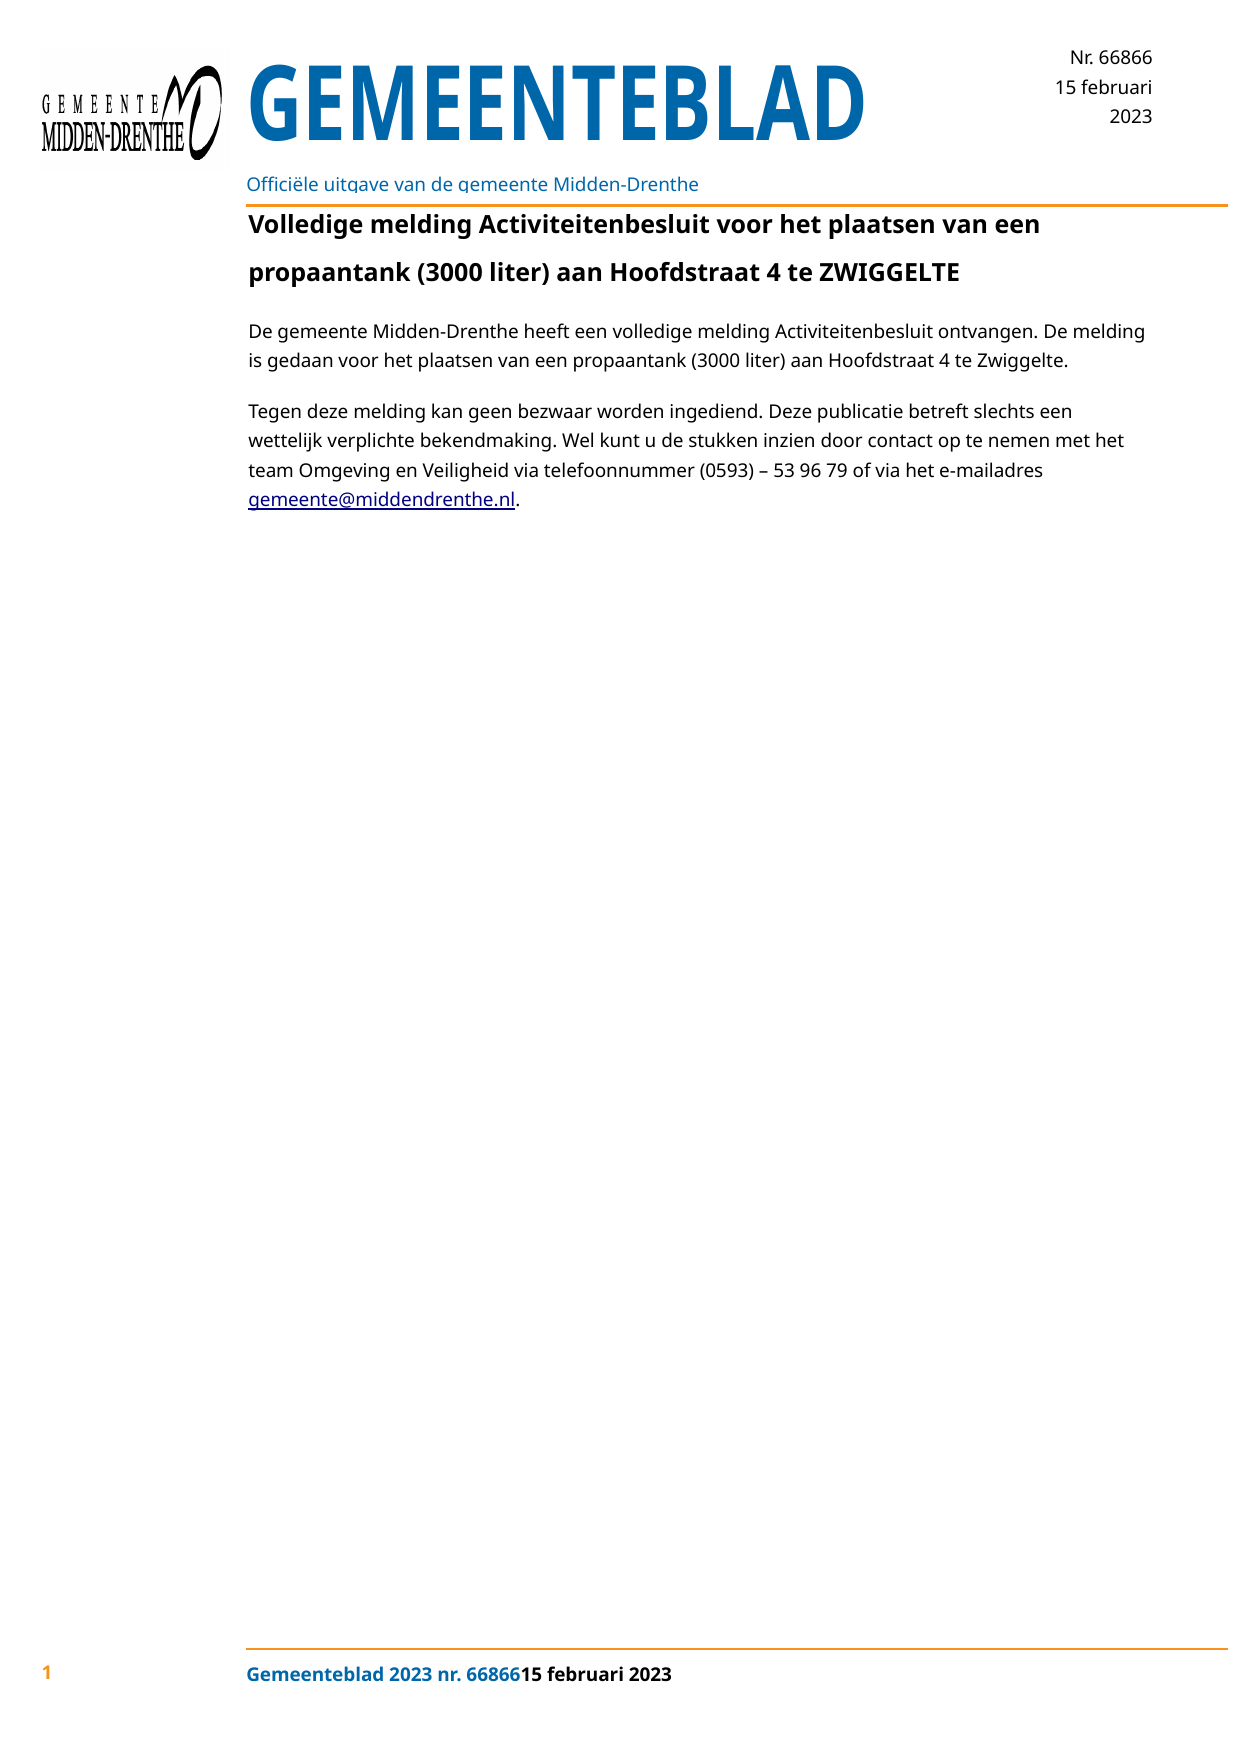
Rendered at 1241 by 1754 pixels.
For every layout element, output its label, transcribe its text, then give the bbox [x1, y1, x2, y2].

text De gemeente Midden-Drenthe heeft een volledige melding Activiteitenbesluit ontvangen. De melding is gedaan voor het plaatsen van een propaantank (3000 liter) aan Hoofdstraat 4 te Zwiggelte. [248, 318, 1152, 373]
text Volledige melding Activiteitenbesluit voor het plaatsen van een propaantank (3000 liter) aan Hoofdstraat 4 te ZWIGGELTE [248, 207, 1152, 288]
picture [41, 47, 231, 172]
text Tegen deze melding kan geen bezwaar worden ingediend. Deze publicatie betreft slechts een wettelijk verplichte bekendmaking. Wel kunt u de stukken inzien door contact op te nemen met het team Omgeving en Veiligheid via telefoonnummer (0593) – 53 96 79 of via het e-mailadres gemeente@middendrenthe.nl. [248, 398, 1152, 512]
